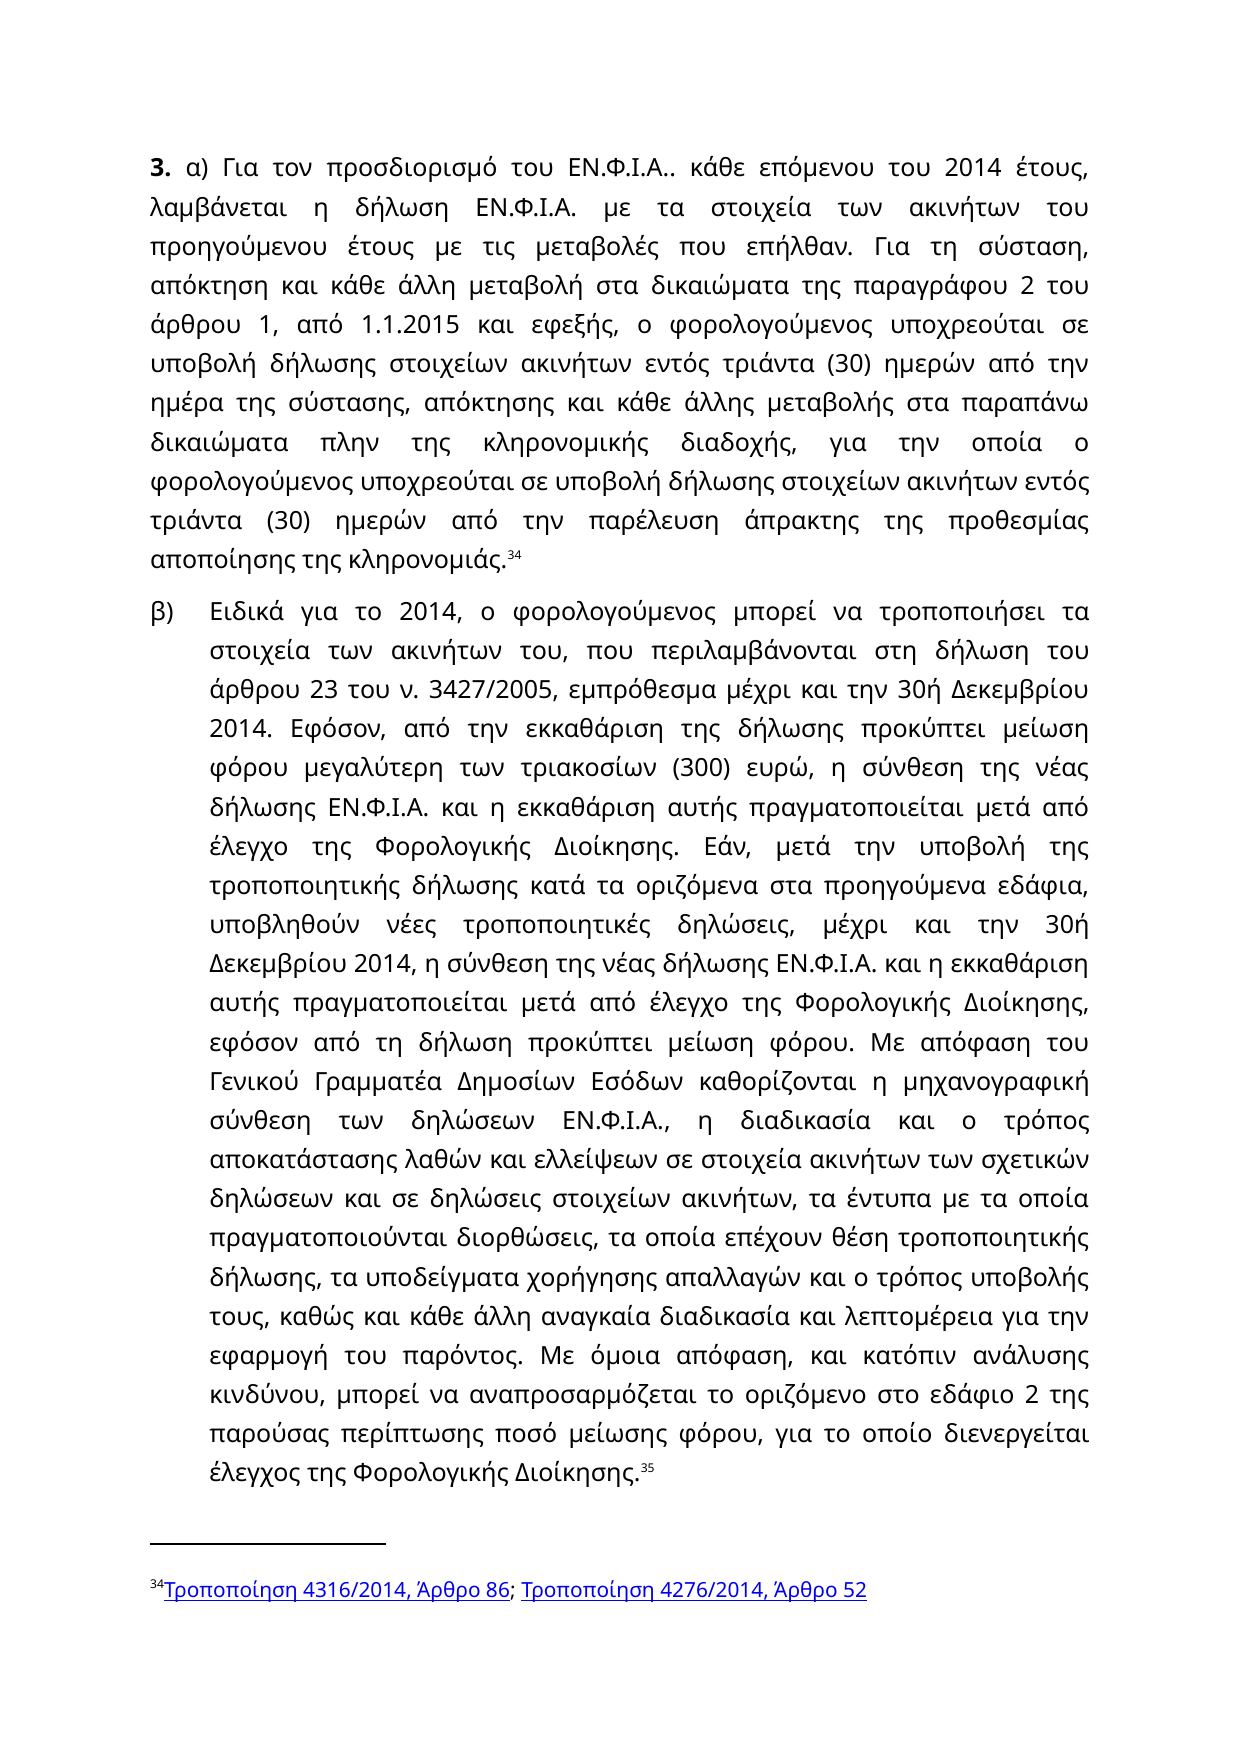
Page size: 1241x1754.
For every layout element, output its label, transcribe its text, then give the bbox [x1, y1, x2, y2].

text 3. α) Για τον προσδιορισμό του ΕΝ.Φ.Ι.Α.. κάθε επόμενου του 2014 έτους, λαμβάνεται η δήλωση ΕΝ.Φ.Ι.Α. με τα στοιχεία των ακινήτων του προηγούμενου έτους με τις μεταβολές που επήλθαν. Για τη σύσταση, απόκτηση και κάθε άλλη μεταβολή στα δικαιώματα της παραγράφου 2 του άρθρου 1, από 1.1.2015 και εφεξής, ο φορολογούμενος υποχρεούται σε υποβολή δήλωσης στοιχείων ακινήτων εντός τριάντα (30) ημερών από την ημέρα της σύστασης, απόκτησης και κάθε άλλης μεταβολής στα παραπάνω δικαιώματα πλην της κληρονομικής διαδοχής, για την οποία ο φορολογούμενος υποχρεούται σε υποβολή δήλωσης στοιχείων ακινήτων εντός τριάντα (30) ημερών από την παρέλευση άπρακτης της προθεσμίας αποποίησης της κληρονομιάς. [150, 150, 1090, 576]
text Τροποποίηση 4316/2014, Άρθρο 86; Τροποποίηση 4276/2014, Άρθρο 52 [150, 1576, 1090, 1604]
list β) Ειδικά για το 2014, ο φορολογούμενος μπορεί να τροποποιήσει τα στοιχεία των ακινήτων του, που περιλαμβάνονται στη δήλωση του άρθρου 23 του ν. 3427/2005, εμπρόθεσμα μέχρι και την 30ή Δεκεμβρίου 2014. Εφόσον, από την εκκαθάριση της δήλωσης προκύπτει μείωση φόρου μεγαλύτερη των τριακοσίων (300) ευρώ, η σύνθεση της νέας δήλωσης ΕΝ.Φ.Ι.Α. και η εκκαθάριση αυτής πραγματοποιείται μετά από έλεγχο της Φορολογικής Διοίκησης. Εάν, μετά την υποβολή της τροποποιητικής δήλωσης κατά τα οριζόμενα στα προηγούμενα εδάφια, υποβληθούν νέες τροποποιητικές δηλώσεις, μέχρι και την 30ή Δεκεμβρίου 2014, η σύνθεση της νέας δήλωσης ΕΝ.Φ.Ι.Α. και η εκκαθάριση αυτής πραγματοποιείται μετά από έλεγχο της Φορολογικής Διοίκησης, εφόσον από τη δήλωση προκύπτει μείωση φόρου. Με απόφαση του Γενικού Γραμματέα Δημοσίων Εσόδων καθορίζονται η μηχανογραφική σύνθεση των δηλώσεων ΕΝ.Φ.Ι.Α., η διαδικασία και ο τρόπος αποκατάστασης λαθών και ελλείψεων σε στοιχεία ακινήτων των σχετικών δηλώσεων και σε δηλώσεις στοιχείων ακινήτων, τα έντυπα με τα οποία πραγματοποιούνται διορθώσεις, τα οποία επέχουν θέση τροποποιητικής δήλωσης, τα υποδείγματα χορήγησης απαλλαγών και ο τρόπος υποβολής τους, καθώς και κάθε άλλη αναγκαία διαδικασία και λεπτομέρεια για την εφαρμογή του παρόντος. Με όμοια απόφαση, και κατόπιν ανάλυσης κινδύνου, μπορεί να αναπροσαρμόζεται το οριζόμενο στο εδάφιο 2 της παρούσας περίπτωσης ποσό μείωσης φόρου, για το οποίο διενεργείται έλεγχος της Φορολογικής Διοίκησης. [150, 593, 1090, 1489]
